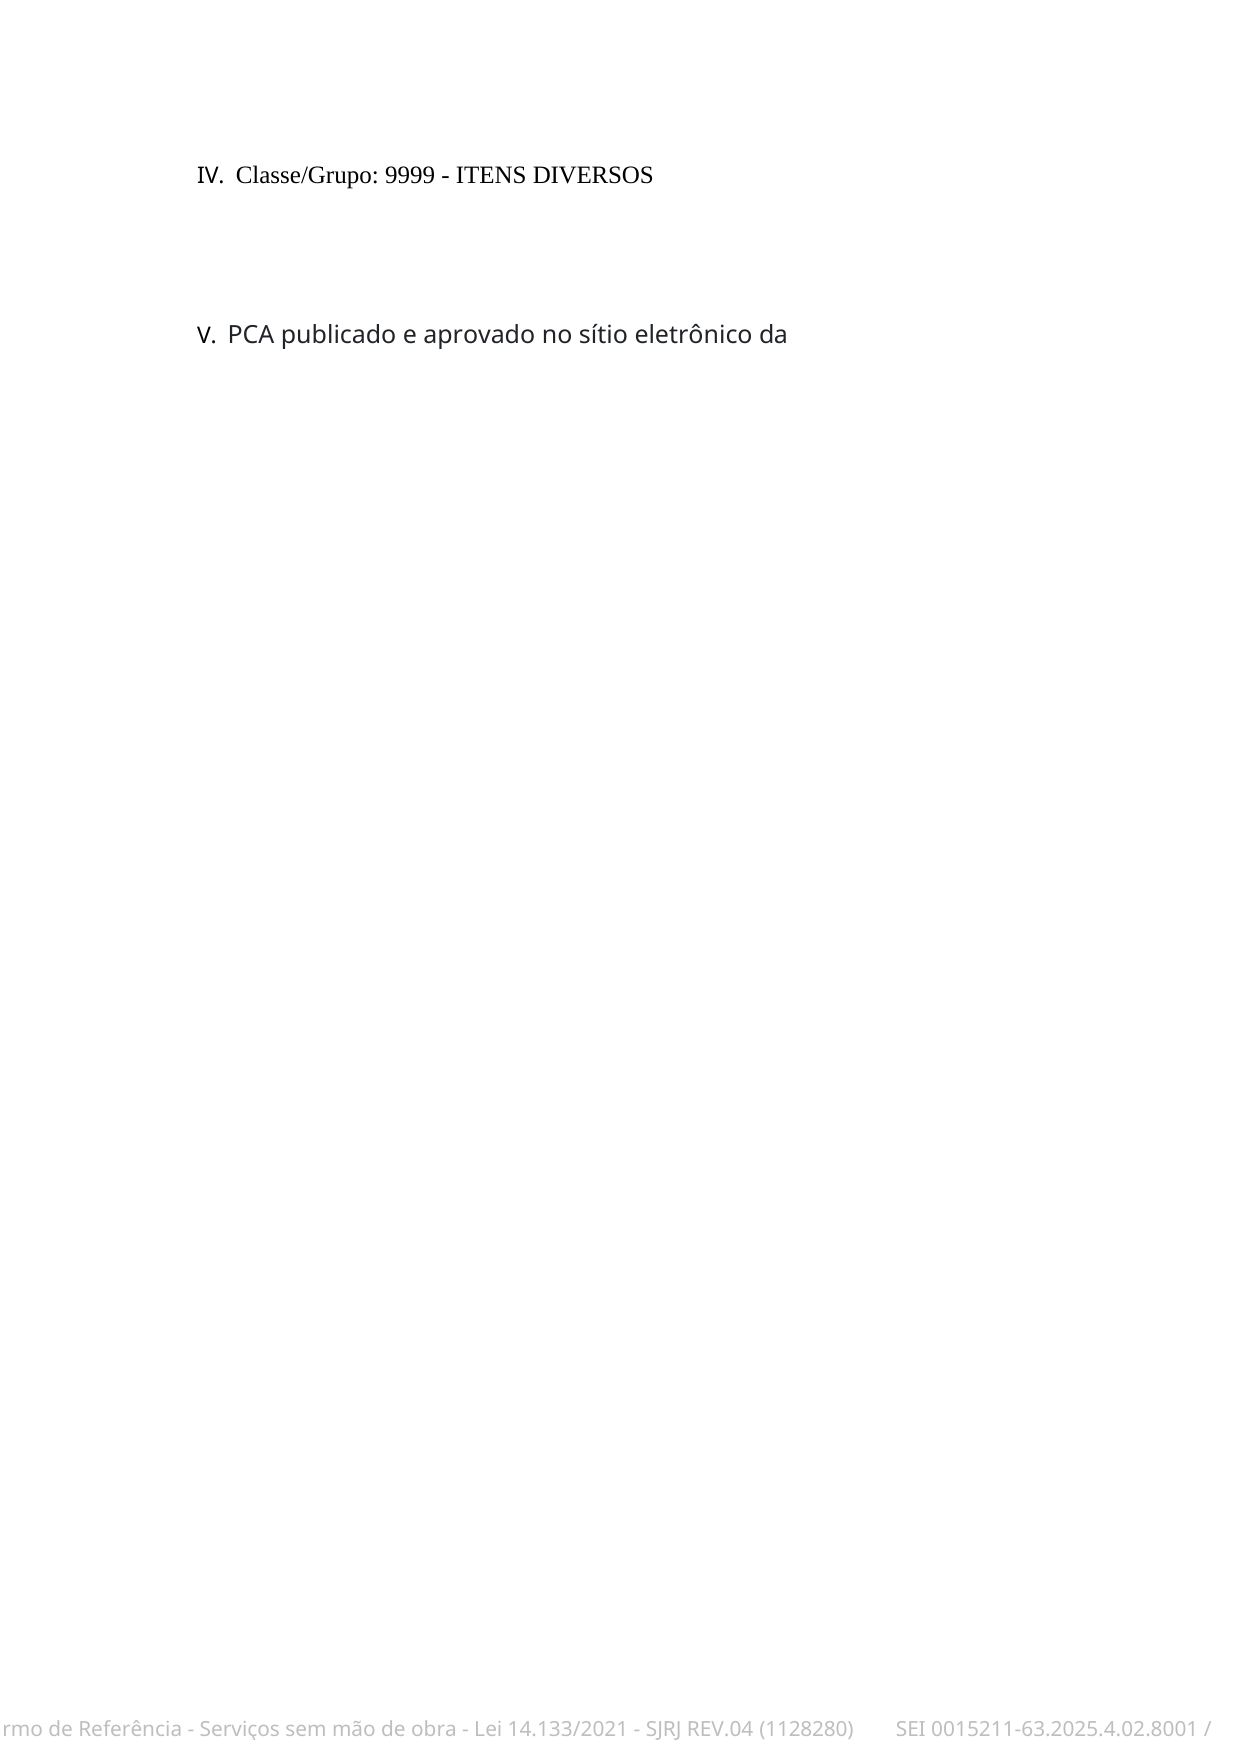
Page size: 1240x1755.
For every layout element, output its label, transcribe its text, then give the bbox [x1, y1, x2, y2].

list Classe/Grupo: 9999 - ITENS DIVERSOS [197, 159, 1181, 191]
list PCA publicado e aprovado no sítio eletrônico da [197, 317, 1181, 351]
